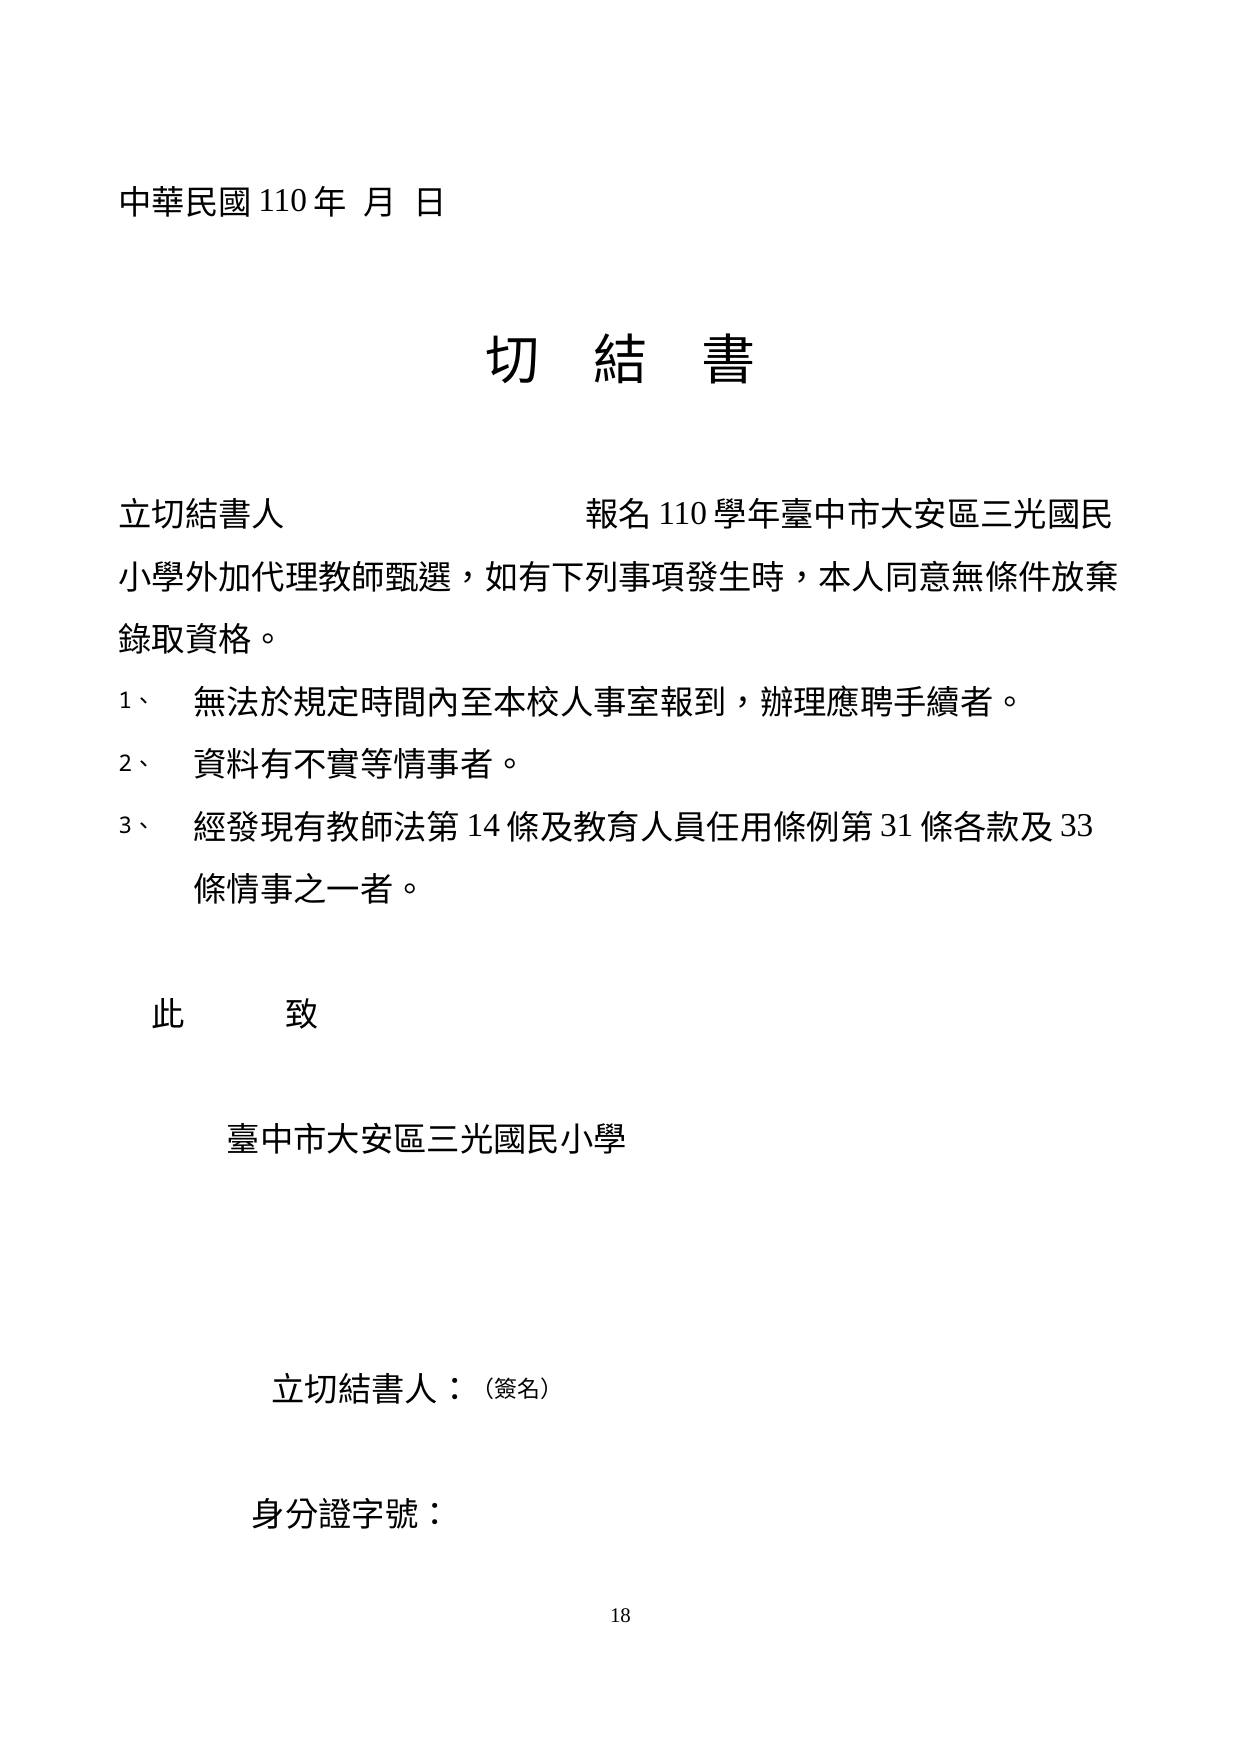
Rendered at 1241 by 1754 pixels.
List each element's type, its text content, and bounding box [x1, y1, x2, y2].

list 資料有不實等情事者。 [118, 721, 1122, 783]
text 臺中市大安區三光國民小學 [118, 1096, 1122, 1158]
list 無法於規定時間內至本校人事室報到，辦理應聘手續者。 [118, 658, 1122, 721]
list 經發現有教師法第14條及教育人員任用條例第31條各款及33條情事之一者。 [118, 783, 1122, 908]
text 此 致 [118, 971, 1122, 1033]
text 中華民國110年 月 日 [118, 158, 1122, 221]
text 立切結書人 報名110學年臺中市大安區三光國民小學外加代理教師甄選，如有下列事項發生時，本人同意無條件放棄錄取資格。 [118, 471, 1122, 658]
text 身分證字號： [118, 1471, 1122, 1533]
text 立切結書人：（簽名） [118, 1346, 1122, 1408]
text 切 結 書 [118, 283, 1122, 408]
